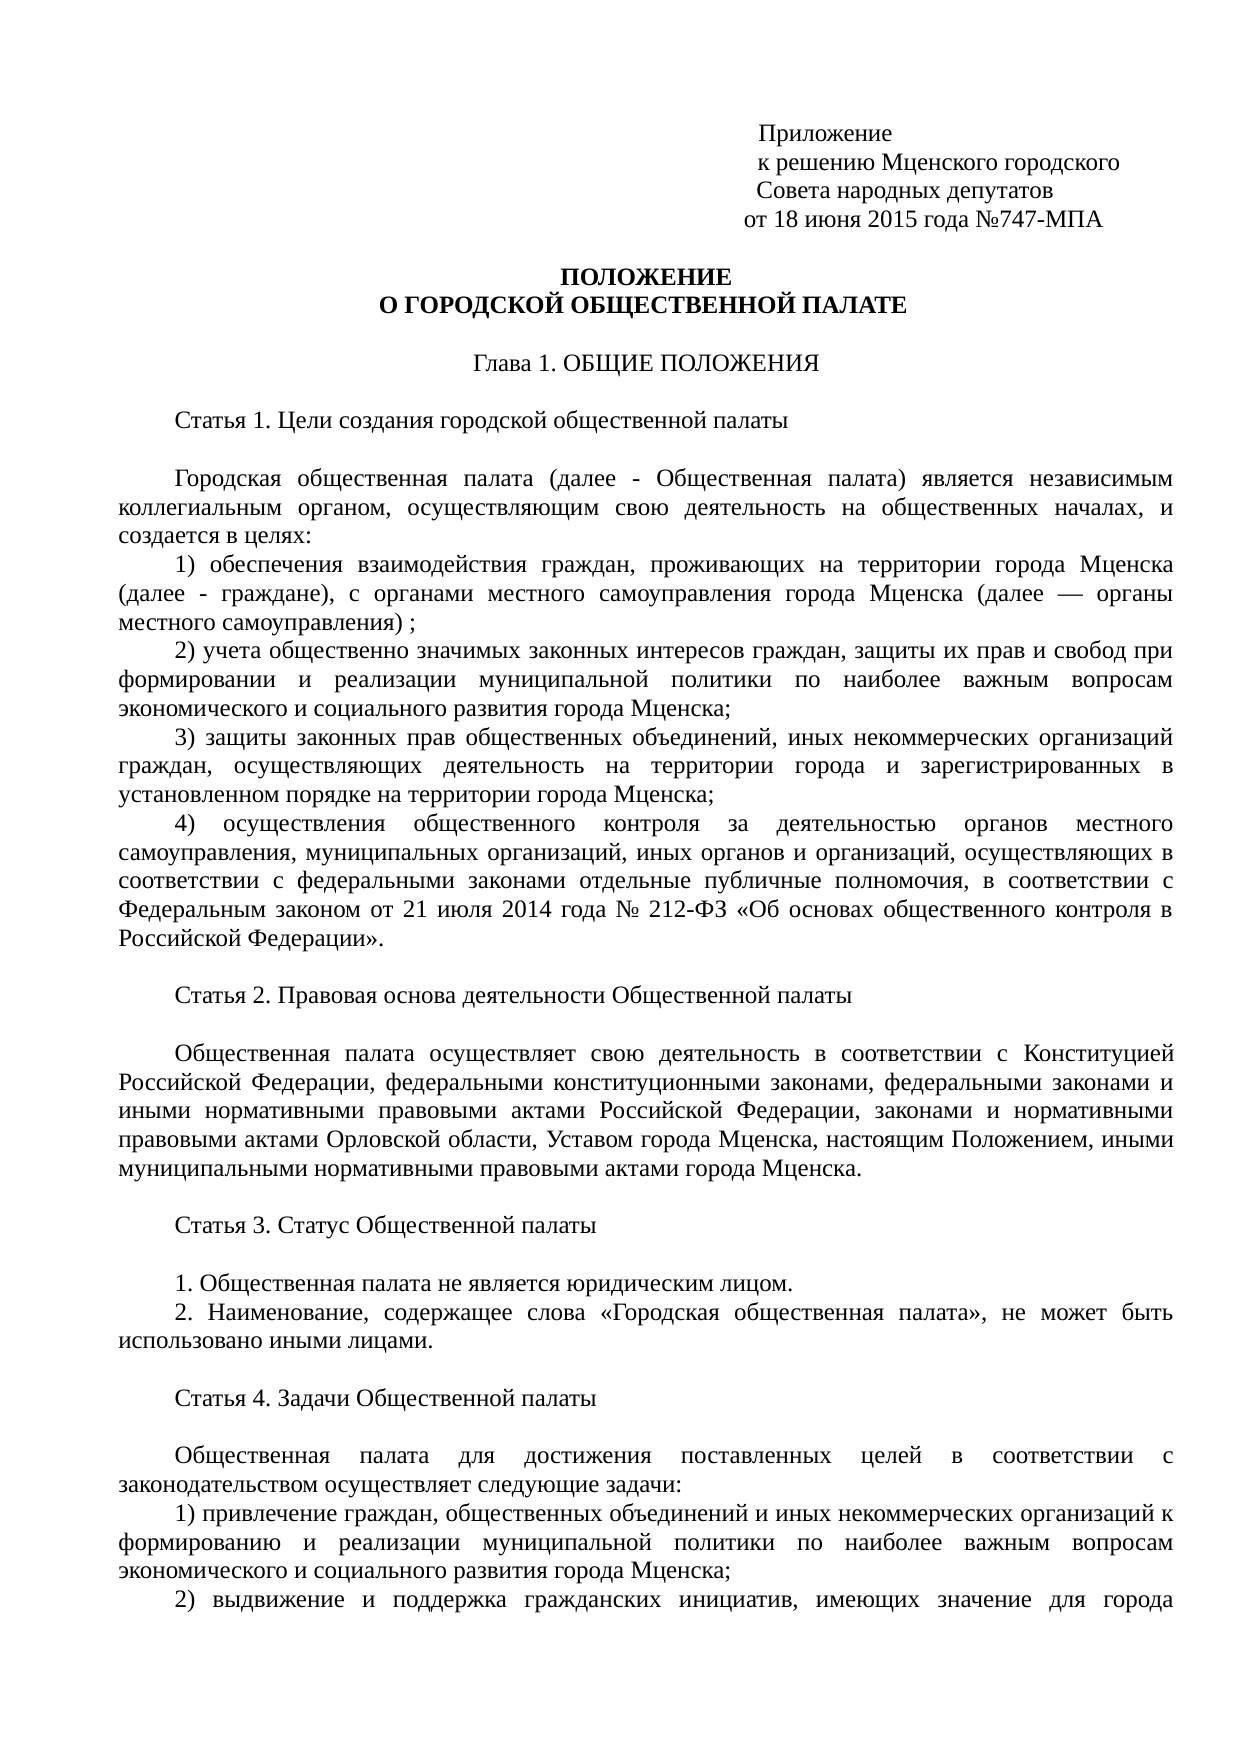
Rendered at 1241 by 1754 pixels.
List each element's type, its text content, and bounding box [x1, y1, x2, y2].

list Городская общественная палата (далее - Общественная палата) является независимым коллегиальным органом, осуществляющим свою деятельность на общественных началах, и создается в целях: [118, 463, 1174, 549]
list Приложение [118, 118, 1174, 147]
list Статья 3. Статус Общественной палаты [118, 1211, 1174, 1239]
list от 18 июня 2015 года №747-МПА [118, 204, 1174, 233]
list 3) защиты законных прав общественных объединений, иных некоммерческих организаций граждан, осуществляющих деятельность на территории города и зарегистрированных в установленном порядке на территории города Мценска; [118, 722, 1174, 808]
list Статья 2. Правовая основа деятельности Общественной палаты [118, 981, 1174, 1009]
list 1) привлечение граждан, общественных объединений и иных некоммерческих организаций к формированию и реализации муниципальной политики по наиболее важным вопросам экономического и социального развития города Мценска; [118, 1498, 1174, 1584]
list Общественная палата для достижения поставленных целей в соответствии с законодательством осуществляет следующие задачи: [118, 1441, 1174, 1498]
list 2) выдвижение и поддержка гражданских инициатив, имеющих значение для города [118, 1584, 1174, 1613]
list Общественная палата осуществляет свою деятельность в соответствии с Конституцией Российской Федерации, федеральными конституционными законами, федеральными законами и иными нормативными правовыми актами Российской Федерации, законами и нормативными правовыми актами Орловской области, Уставом города Мценска, настоящим Положением, иными муниципальными нормативными правовыми актами города Мценска. [118, 1038, 1174, 1182]
list Глава 1. ОБЩИЕ ПОЛОЖЕНИЯ [118, 348, 1174, 377]
list 4) осуществления общественного контроля за деятельностью органов местного самоуправления, муниципальных организаций, иных органов и организаций, осуществляющих в соответствии с федеральными законами отдельные публичные полномочия, в соответствии с Федеральным законом от 21 июля 2014 года № 212-ФЗ «Об основах общественного контроля в Российской Федерации». [118, 808, 1174, 952]
list 2) учета общественно значимых законных интересов граждан, защиты их прав и свобод при формировании и реализации муниципальной политики по наиболее важным вопросам экономического и социального развития города Мценска; [118, 636, 1174, 722]
list Статья 4. Задачи Общественной палаты [118, 1383, 1174, 1412]
list 2. Наименование, содержащее слова «Городская общественная палата», не может быть использовано иными лицами. [118, 1297, 1174, 1354]
list 1. Общественная палата не является юридическим лицом. [118, 1268, 1174, 1297]
list 1) обеспечения взаимодействия граждан, проживающих на территории города Мценска (далее - граждане), с органами местного самоуправления города Мценска (далее — органы местного самоуправления) ; [118, 549, 1174, 636]
list О ГОРОДСКОЙ ОБЩЕСТВЕННОЙ ПАЛАТЕ [118, 291, 1174, 319]
list ПОЛОЖЕНИЕ [118, 262, 1174, 291]
list Статья 1. Цели создания городской общественной палаты [118, 406, 1174, 434]
list Совета народных депутатов [118, 176, 1174, 204]
list к решению Мценского городского [118, 147, 1174, 176]
